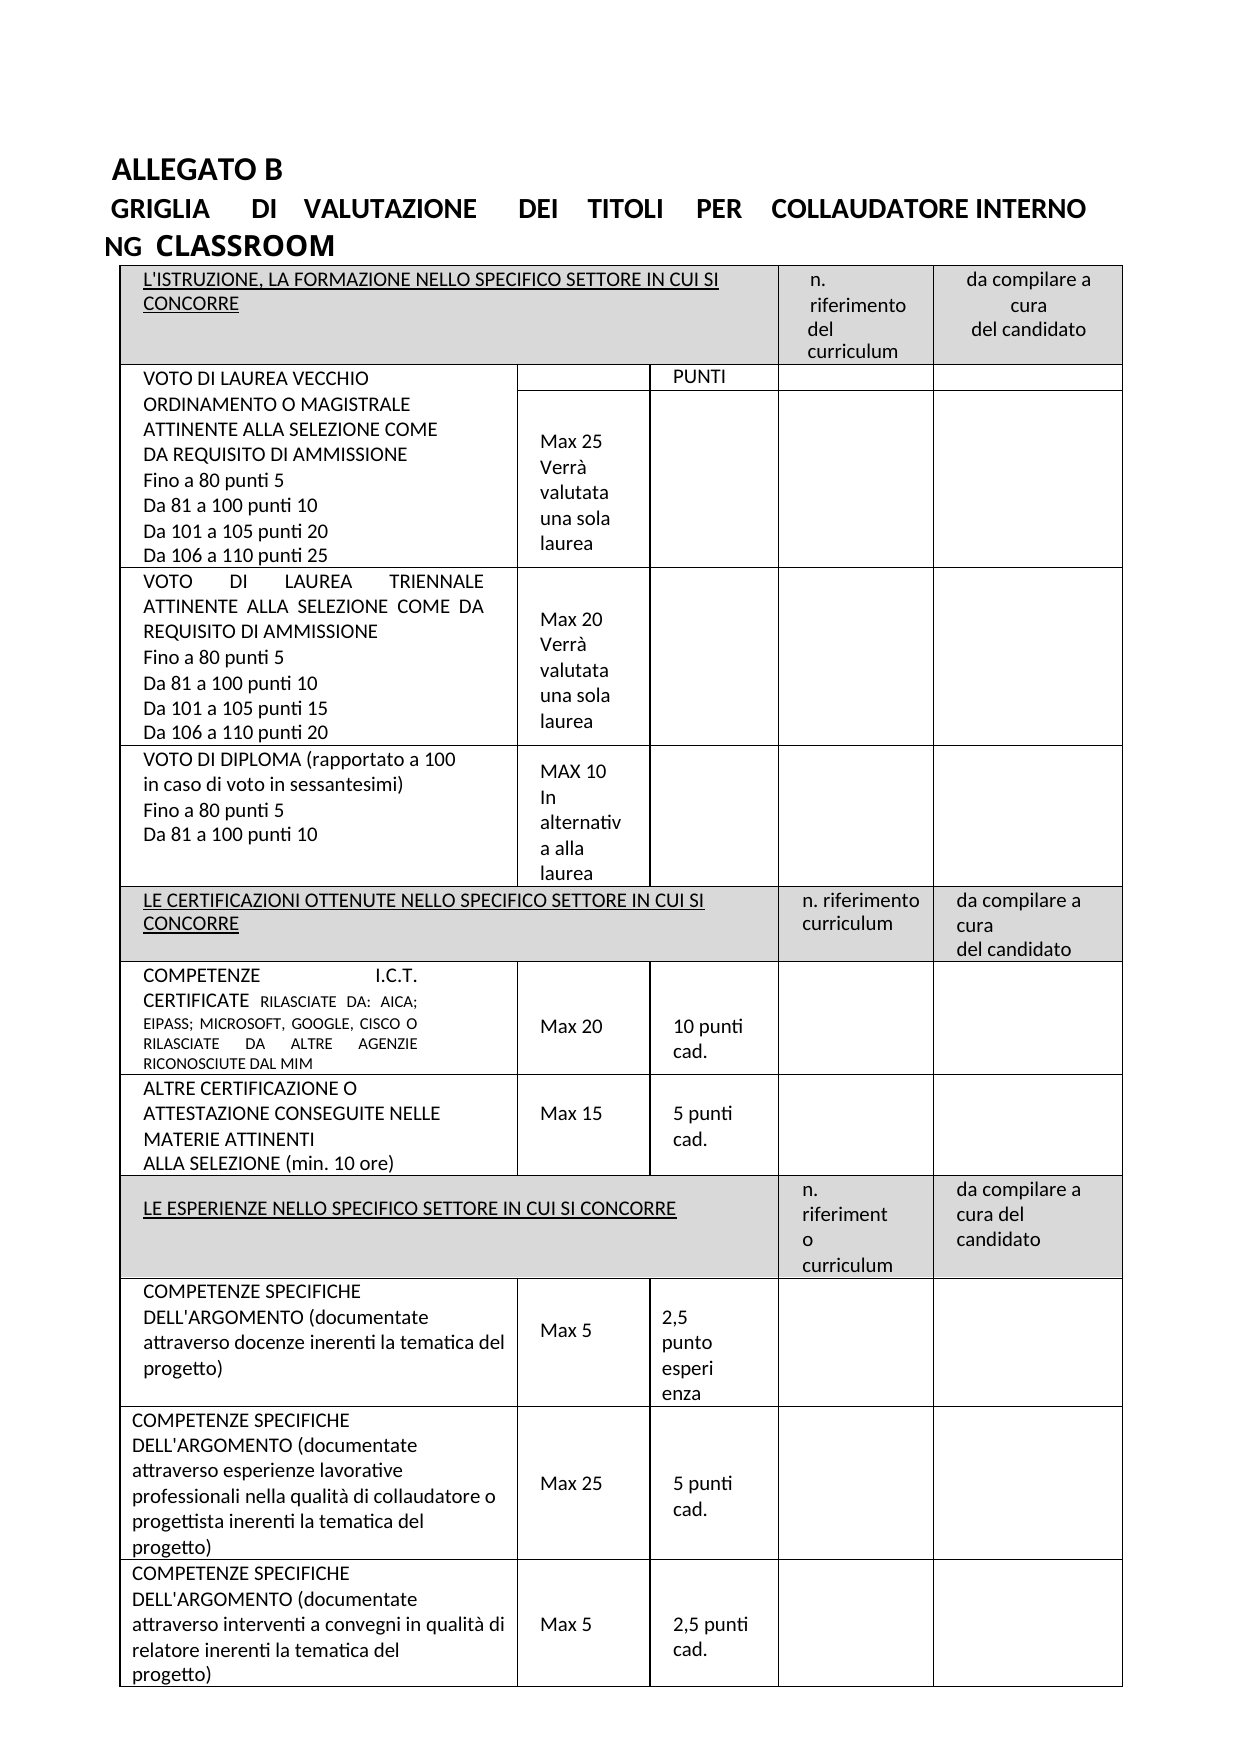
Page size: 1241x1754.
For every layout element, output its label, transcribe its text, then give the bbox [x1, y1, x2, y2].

table_cell LE ESPERIENZE NELLO SPECIFICO SETTORE IN CUI SI CONCORRE [121, 1176, 778, 1277]
table_cell [779, 1407, 933, 1559]
table_cell COMPETENZE I.C.T. CERTIFICATE RILASCIATE DA: AICA; EIPASS; MICROSOFT, GOOGLE, CISCO O RILASCIATE DA ALTRE AGENZIE RICONOSCIUTE DAL MIM [121, 962, 517, 1074]
table_cell [651, 746, 778, 886]
table_cell [518, 365, 649, 389]
table_cell 2,5 punti cad. [651, 1560, 778, 1686]
table_cell [934, 962, 1122, 1074]
table_header L'ISTRUZIONE, LA FORMAZIONE NELLO SPECIFICO SETTORE IN CUI SI CONCORRE [121, 266, 778, 364]
table_cell Max 20 [518, 962, 649, 1074]
table_cell ALTRE CERTIFICAZIONE O ATTESTAZIONE CONSEGUITE NELLE MATERIE ATTINENTI ALLA SELEZIONE (min. 10 ore) [121, 1075, 517, 1174]
table_cell [651, 568, 778, 745]
table_cell [934, 1279, 1122, 1406]
text GRIGLIA DI VALUTAZIONE DEI TITOLI PER COLLAUDATORE INTERNO NG CLASSROOM [104, 190, 1121, 265]
table_cell 5 punti cad. [651, 1407, 778, 1559]
table_header n. riferimento del curriculum [779, 266, 933, 364]
table_cell 2,5 punto esperienza [651, 1279, 778, 1406]
table_cell COMPETENZE SPECIFICHE DELL'ARGOMENTO (documentate attraverso interventi a convegni in qualità di relatore inerenti la tematica del progetto) [121, 1560, 517, 1686]
table_cell 5 punti cad. [651, 1075, 778, 1174]
table_cell [779, 391, 933, 567]
table_cell n. riferimento curriculum [779, 887, 933, 961]
table_cell [779, 1279, 933, 1406]
table_cell [934, 1407, 1122, 1559]
table_cell [934, 746, 1122, 886]
table_cell da compilare a cura del candidato [934, 887, 1122, 961]
table_cell [934, 391, 1122, 567]
table_cell Max 25 Verrà valutata una sola laurea [518, 391, 649, 567]
table_cell COMPETENZE SPECIFICHE DELL'ARGOMENTO (documentate attraverso docenze inerenti la tematica del progetto) [121, 1279, 517, 1406]
table_cell [779, 1560, 933, 1686]
table_cell LE CERTIFICAZIONI OTTENUTE NELLO SPECIFICO SETTORE IN CUI SI CONCORRE [121, 887, 778, 961]
table_cell VOTO DI LAUREA VECCHIO ORDINAMENTO O MAGISTRALE ATTINENTE ALLA SELEZIONE COME DA REQUISITO DI AMMISSIONE Fino a 80 punti 5 Da 81 a 100 punti 10 Da 101 a 105 punti 20 Da 106 a 110 punti 25 [121, 365, 517, 567]
table_cell Max 5 [518, 1279, 649, 1406]
table_cell [651, 391, 778, 567]
table_cell [934, 1560, 1122, 1686]
text ALLEGATO B [104, 148, 1121, 188]
table_cell [934, 365, 1122, 389]
table_cell n. riferimento curriculum [779, 1176, 933, 1277]
table_cell 10 punti cad. [651, 962, 778, 1074]
table_cell [934, 1075, 1122, 1174]
table_header da compilare a cura del candidato [934, 266, 1122, 364]
table_cell da compilare a cura del candidato [934, 1176, 1122, 1277]
table_cell Max 5 [518, 1560, 649, 1686]
table_cell [779, 1075, 933, 1174]
table_cell COMPETENZE SPECIFICHE DELL'ARGOMENTO (documentate attraverso esperienze lavorative professionali nella qualità di collaudatore o progettista inerenti la tematica del progetto) [121, 1407, 517, 1559]
table_cell MAX 10 In alternativa alla laurea [518, 746, 649, 886]
table_cell Max 25 [518, 1407, 649, 1559]
table_cell [934, 568, 1122, 745]
table_cell Max 20 Verrà valutata una sola laurea [518, 568, 649, 745]
table_cell VOTO DI LAUREA TRIENNALE ATTINENTE ALLA SELEZIONE COME DA REQUISITO DI AMMISSIONE Fino a 80 punti 5 Da 81 a 100 punti 10 Da 101 a 105 punti 15 Da 106 a 110 punti 20 [121, 568, 517, 745]
table_cell VOTO DI DIPLOMA (rapportato a 100 in caso di voto in sessantesimi) Fino a 80 punti 5 Da 81 a 100 punti 10 [121, 746, 517, 886]
table_cell [779, 746, 933, 886]
table_cell [779, 962, 933, 1074]
table_cell [779, 568, 933, 745]
table_cell Max 15 [518, 1075, 649, 1174]
table_cell [779, 365, 933, 389]
table_cell PUNTI [651, 365, 778, 389]
